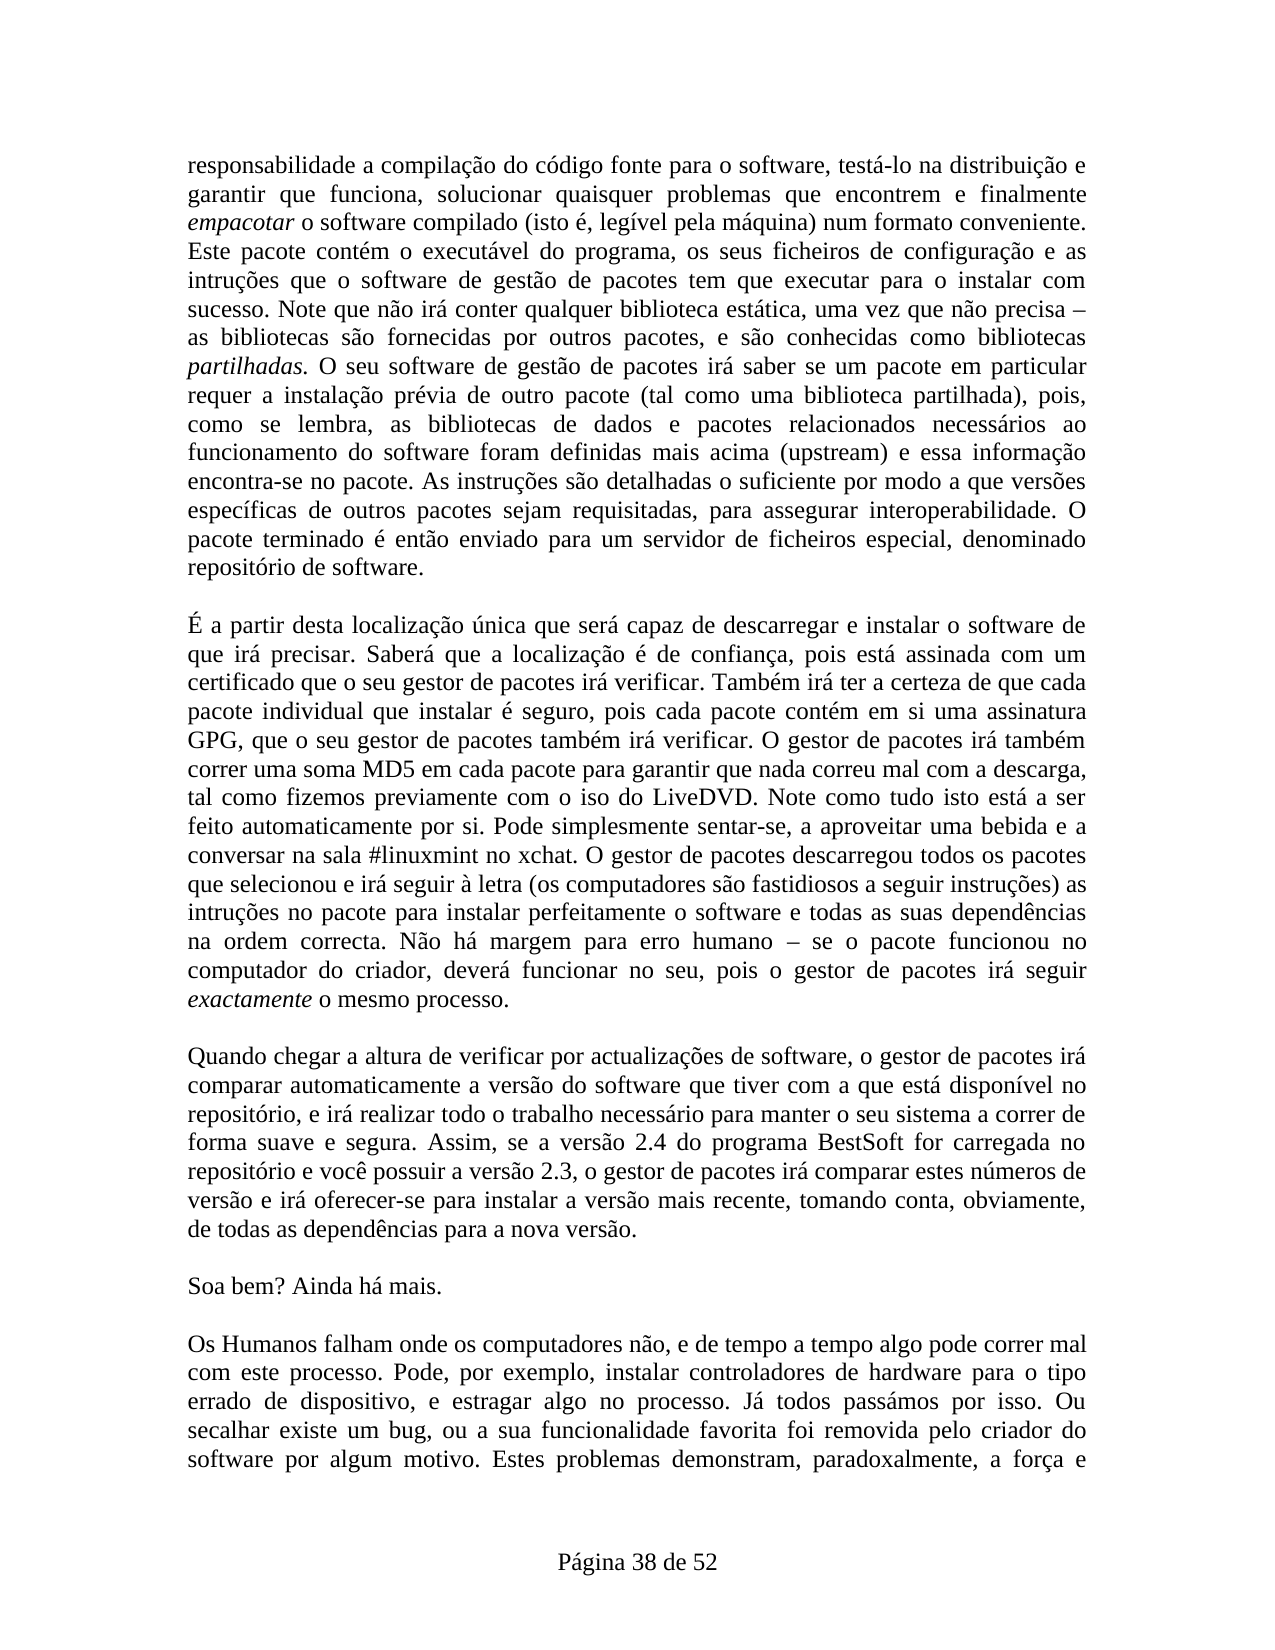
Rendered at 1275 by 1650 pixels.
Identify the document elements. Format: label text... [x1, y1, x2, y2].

text responsabilidade a compilação do código fonte para o software, testá-lo na distribuição e garantir que funciona, solucionar quaisquer problemas que encontrem e finalmente empacotar o software compilado (isto é, legível pela máquina) num formato conveniente. Este pacote contém o executável do programa, os seus ficheiros de configuração e as intruções que o software de gestão de pacotes tem que executar para o instalar com sucesso. Note que não irá conter qualquer biblioteca estática, uma vez que não precisa – as bibliotecas são fornecidas por outros pacotes, e são conhecidas como bibliotecas partilhadas. O seu software de gestão de pacotes irá saber se um pacote em particular requer a instalação prévia de outro pacote (tal como uma biblioteca partilhada), pois, como se lembra, as bibliotecas de dados e pacotes relacionados necessários ao funcionamento do software foram definidas mais acima (upstream) e essa informação encontra-se no pacote. As instruções são detalhadas o suficiente por modo a que versões específicas de outros pacotes sejam requisitadas, para assegurar interoperabilidade. O pacote terminado é então enviado para um servidor de ficheiros especial, denominado repositório de software. [187, 150, 1087, 581]
text Quando chegar a altura de verificar por actualizações de software, o gestor de pacotes irá comparar automaticamente a versão do software que tiver com a que está disponível no repositório, e irá realizar todo o trabalho necessário para manter o seu sistema a correr de forma suave e segura. Assim, se a versão 2.4 do programa BestSoft for carregada no repositório e você possuir a versão 2.3, o gestor de pacotes irá comparar estes números de versão e irá oferecer-se para instalar a versão mais recente, tomando conta, obviamente, de todas as dependências para a nova versão. [187, 1041, 1087, 1242]
text Os Humanos falham onde os computadores não, e de tempo a tempo algo pode correr mal com este processo. Pode, por exemplo, instalar controladores de hardware para o tipo errado de dispositivo, e estragar algo no processo. Já todos passámos por isso. Ou secalhar existe um bug, ou a sua funcionalidade favorita foi removida pelo criador do software por algum motivo. Estes problemas demonstram, paradoxalmente, a força e [187, 1329, 1087, 1472]
text É a partir desta localização única que será capaz de descarregar e instalar o software de que irá precisar. Saberá que a localização é de confiança, pois está assinada com um certificado que o seu gestor de pacotes irá verificar. Também irá ter a certeza de que cada pacote individual que instalar é seguro, pois cada pacote contém em si uma assinatura GPG, que o seu gestor de pacotes também irá verificar. O gestor de pacotes irá também correr uma soma MD5 em cada pacote para garantir que nada correu mal com a descarga, tal como fizemos previamente com o iso do LiveDVD. Note como tudo isto está a ser feito automaticamente por si. Pode simplesmente sentar-se, a aproveitar uma bebida e a conversar na sala #linuxmint no xchat. O gestor de pacotes descarregou todos os pacotes que selecionou e irá seguir à letra (os computadores são fastidiosos a seguir instruções) as intruções no pacote para instalar perfeitamente o software e todas as suas dependências na ordem correcta. Não há margem para erro humano – se o pacote funcionou no computador do criador, deverá funcionar no seu, pois o gestor de pacotes irá seguir exactamente o mesmo processo. [187, 610, 1087, 1012]
text Soa bem? Ainda há mais. [187, 1271, 1087, 1300]
